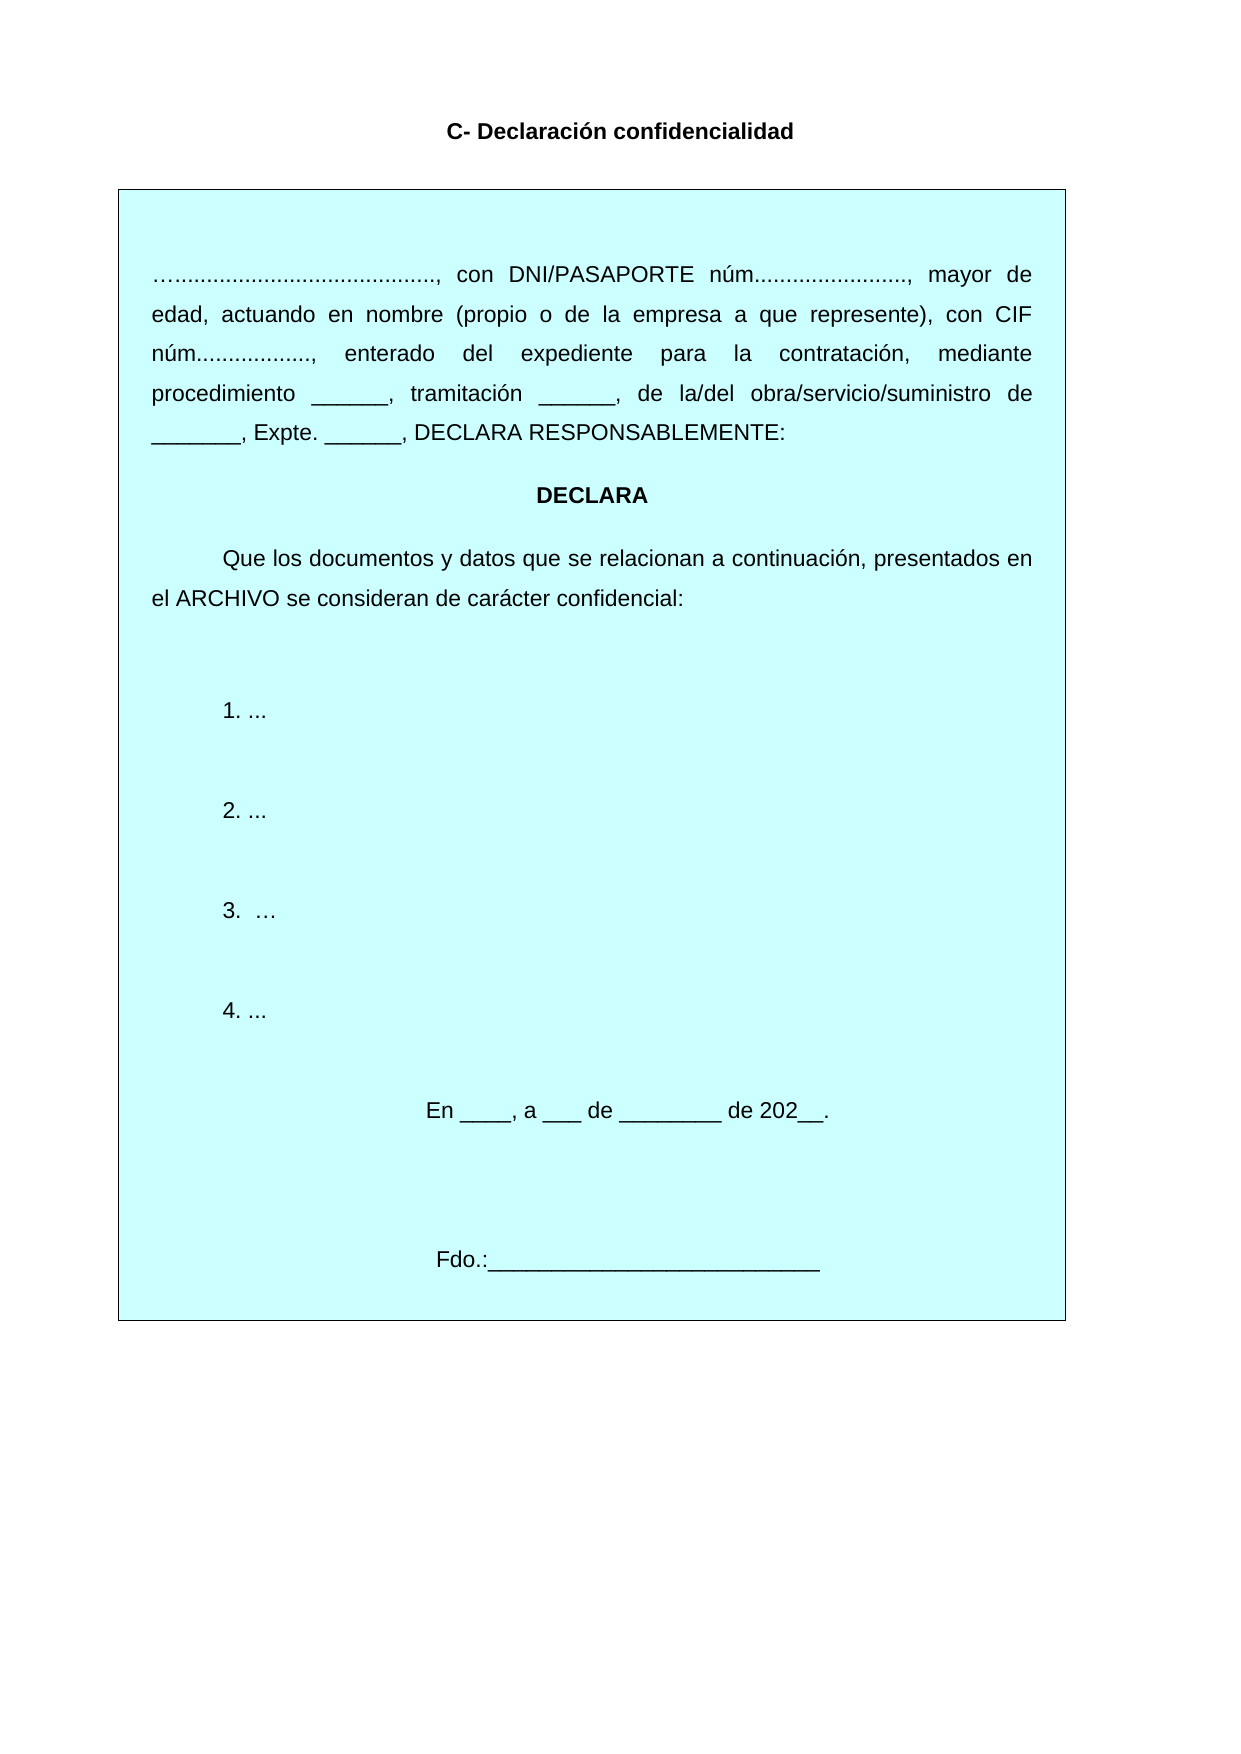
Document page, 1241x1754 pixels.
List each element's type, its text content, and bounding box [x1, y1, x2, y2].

table_header …........................................., con DNI/PASAPORTE núm........................, mayor de edad, actuando en nombre (propio o de la empresa a que represente), con CIF núm.................., enterado del expediente para la contratación, mediante procedimiento ______, tramitación ______, de la/del obra/servicio/suministro de _______, Expte. ______, DECLARA RESPONSABLEMENTE: DECLARA Que los documentos y datos que se relacionan a continuación, presentados en el ARCHIVO se consideran de carácter confidencial: 1. ... 2. ... 3. … 4. ... En ____, a ___ de ________ de 202__. Fdo.:__________________________ [119, 190, 1065, 1320]
text C- Declaración confidencialidad [118, 118, 1122, 144]
